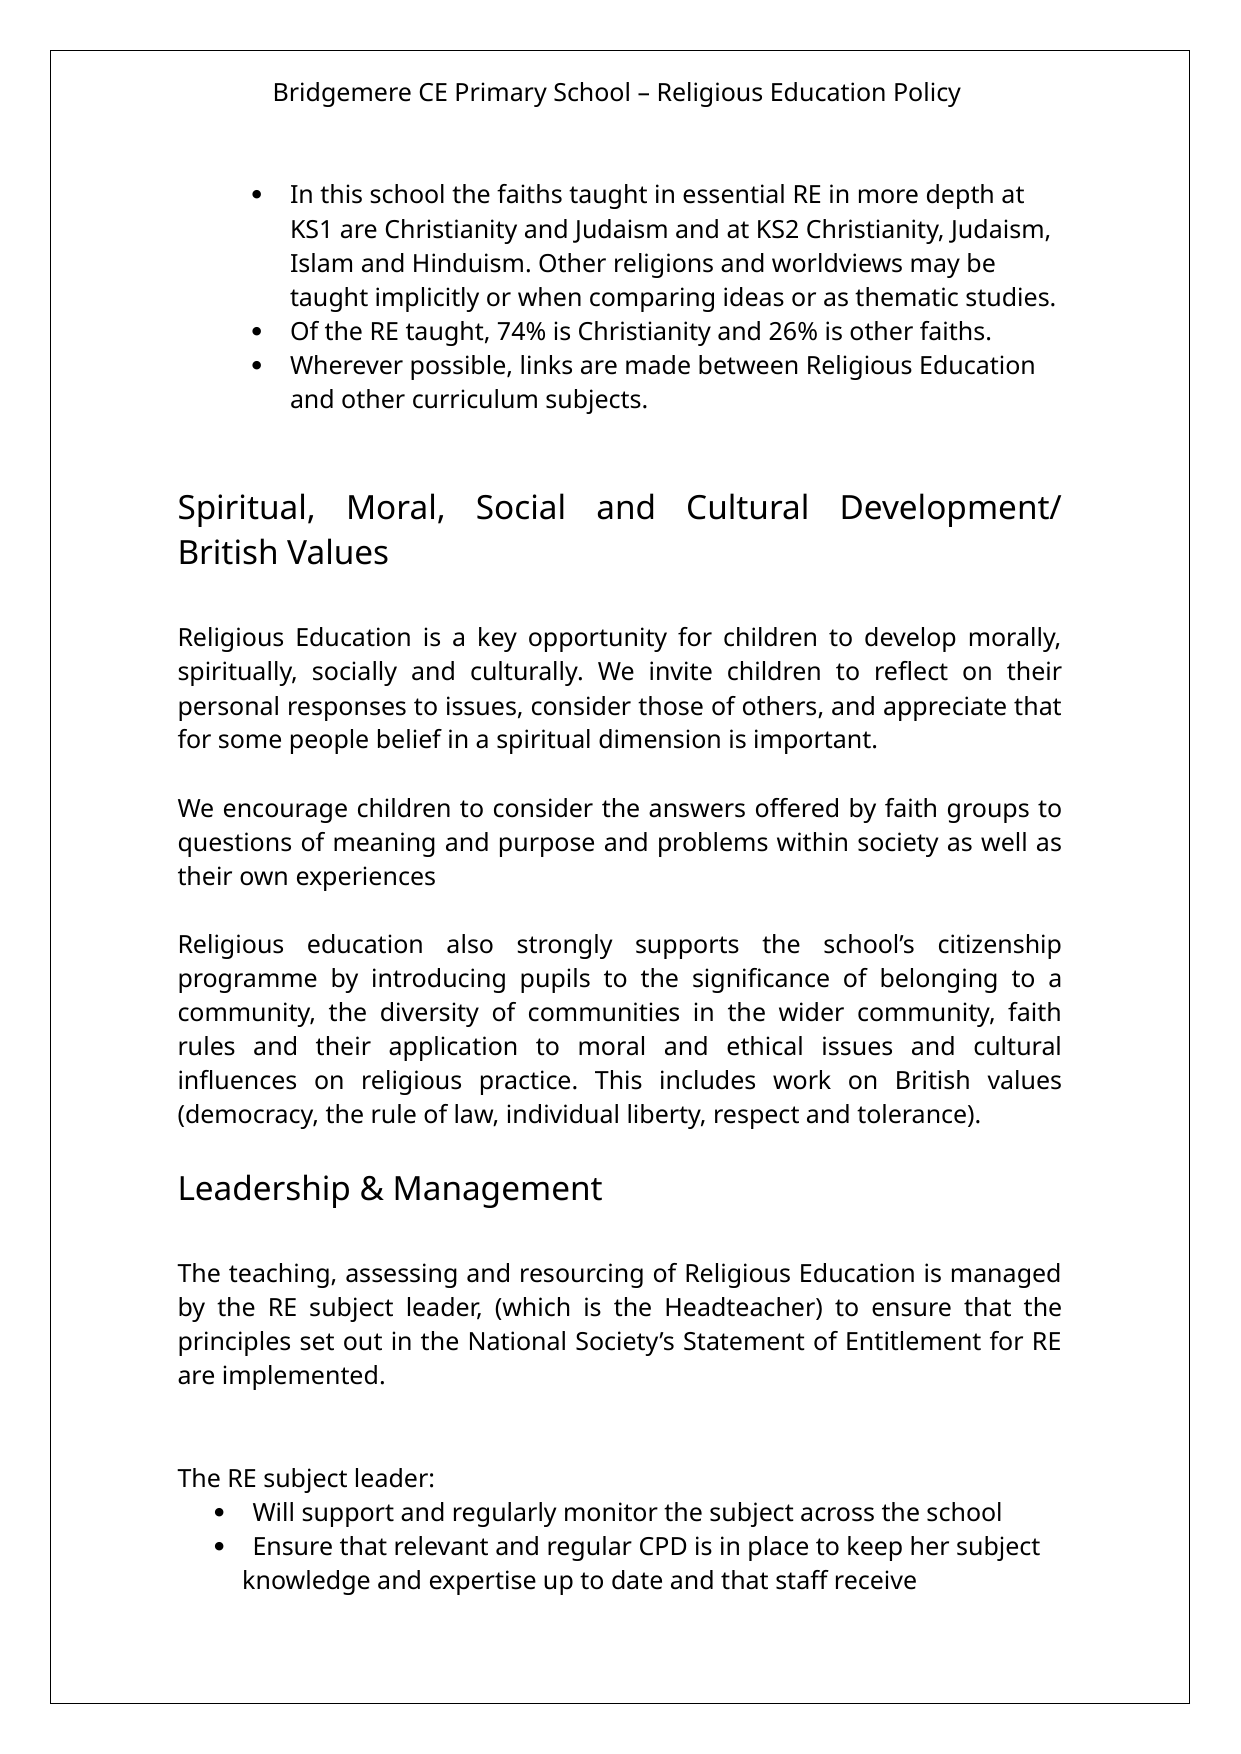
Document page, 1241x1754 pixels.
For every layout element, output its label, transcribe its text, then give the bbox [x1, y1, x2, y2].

text The teaching, assessing and resourcing of Religious Education is managed by the RE subject leader, (which is the Headteacher) to ensure that the principles set out in the National Society’s Statement of Entitlement for RE are implemented. [177, 1256, 1063, 1392]
list Wherever possible, links are made between Religious Education and other curriculum subjects. [252, 347, 1063, 416]
list Of the RE taught, 74% is Christianity and 26% is other faiths. [252, 313, 1063, 347]
text Leadership & Management [177, 1165, 1063, 1210]
text The RE subject leader: [177, 1460, 1063, 1494]
list In this school the faiths taught in essential RE in more depth at KS1 are Christianity and Judaism and at KS2 Christianity, Judaism, Islam and Hinduism. Other religions and worldviews may be taught implicitly or when comparing ideas or as thematic studies. [252, 177, 1063, 313]
text Religious Education is a key opportunity for children to develop morally, spiritually, socially and culturally. We invite children to reflect on their personal responses to issues, consider those of others, and appreciate that for some people belief in a spiritual dimension is important. [177, 620, 1063, 756]
text knowledge and expertise up to date and that staff receive [177, 1562, 1063, 1596]
text Spiritual, Moral, Social and Cultural Development/ British Values [177, 484, 1063, 574]
list Ensure that relevant and regular CPD is in place to keep her subject [215, 1528, 1063, 1562]
text We encourage children to consider the answers offered by faith groups to questions of meaning and purpose and problems within society as well as their own experiences [177, 790, 1063, 892]
list Will support and regularly monitor the subject across the school [215, 1494, 1063, 1528]
text Religious education also strongly supports the school’s citizenship programme by introducing pupils to the significance of belonging to a community, the diversity of communities in the wider community, faith rules and their application to moral and ethical issues and cultural influences on religious practice. This includes work on British values (democracy, the rule of law, individual liberty, respect and tolerance). [177, 927, 1063, 1131]
